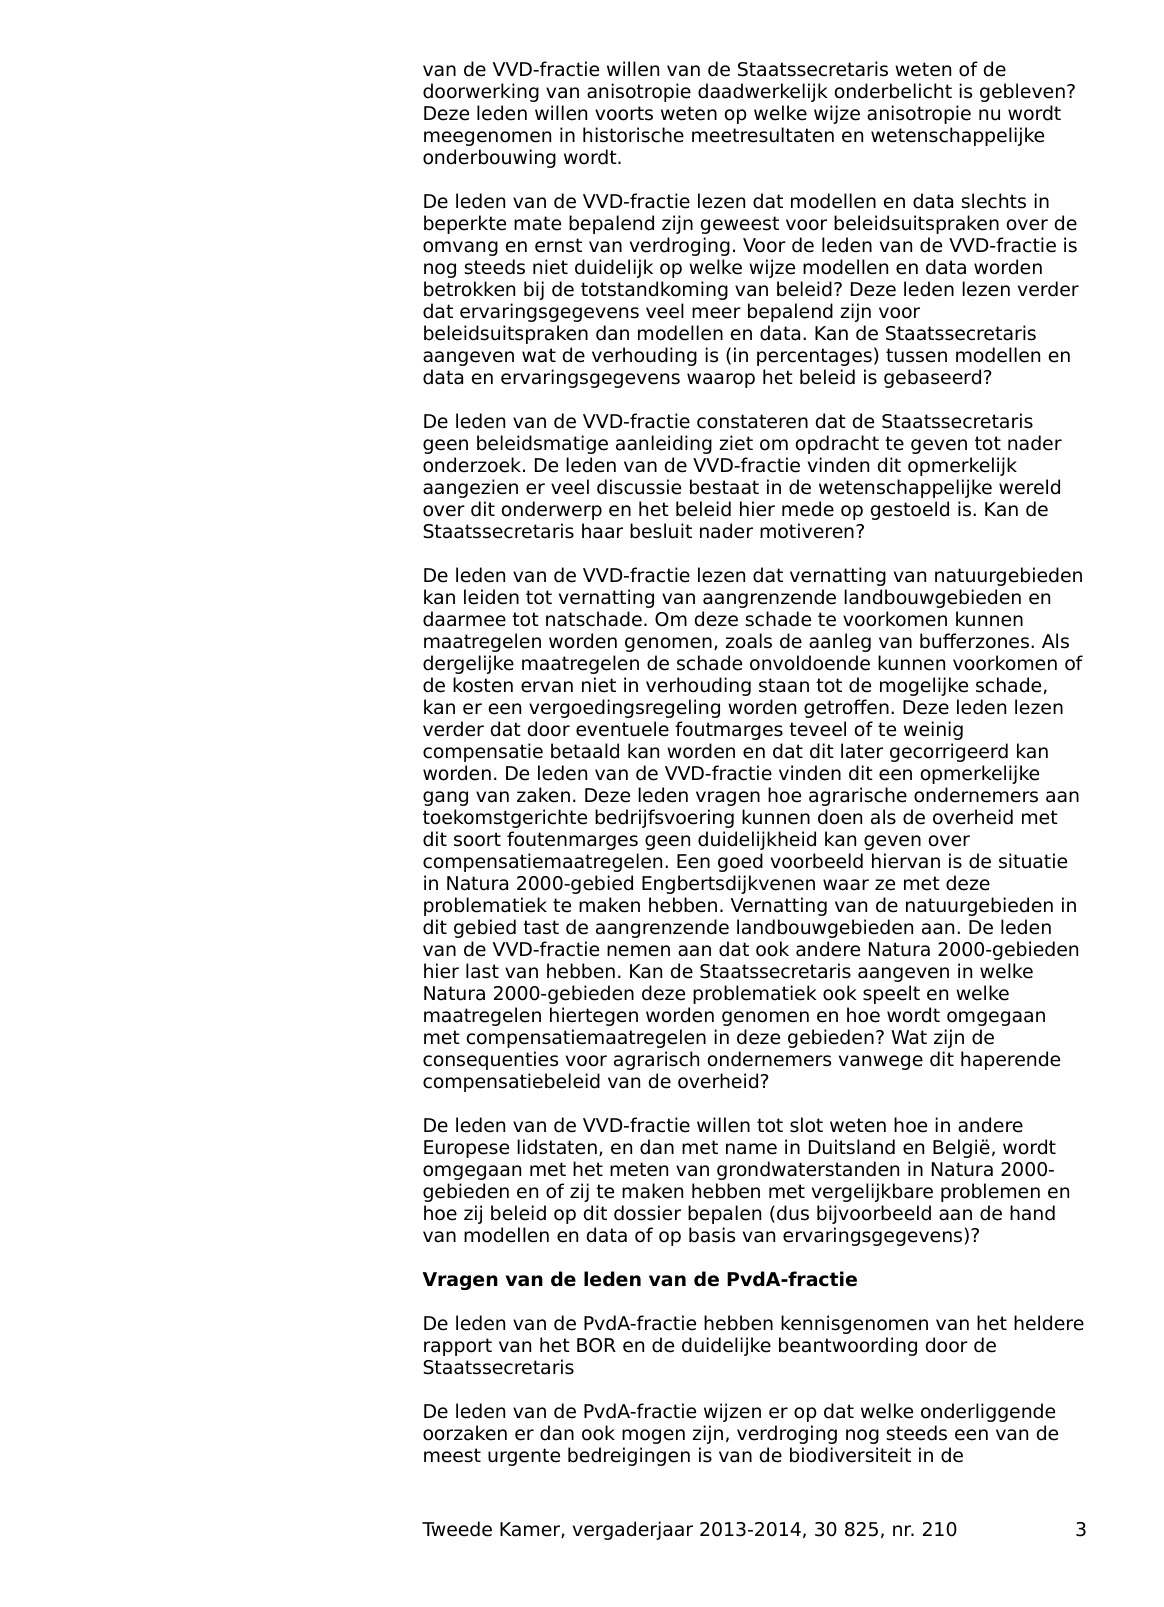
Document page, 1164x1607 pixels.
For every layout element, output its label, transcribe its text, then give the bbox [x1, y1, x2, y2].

text De leden van de VVD-fractie constateren dat de Staatssecretaris geen beleidsmatige aanleiding ziet om opdracht te geven tot nader onderzoek. De leden van de VVD-fractie vinden dit opmerkelijk aangezien er veel discussie bestaat in de wetenschappelijke wereld over dit onderwerp en het beleid hier mede op gestoeld is. Kan de Staatssecretaris haar besluit nader motiveren? [422, 411, 1087, 543]
text De leden van de PvdA-fractie wijzen er op dat welke onderliggende oorzaken er dan ook mogen zijn, verdroging nog steeds een van de meest urgente bedreigingen is van de biodiversiteit in de [422, 1401, 1087, 1467]
text De leden van de VVD-fractie lezen dat modellen en data slechts in beperkte mate bepalend zijn geweest voor beleidsuitspraken over de omvang en ernst van verdroging. Voor de leden van de VVD-fractie is nog steeds niet duidelijk op welke wijze modellen en data worden betrokken bij de totstandkoming van beleid? Deze leden lezen verder dat ervaringsgegevens veel meer bepalend zijn voor beleidsuitspraken dan modellen en data. Kan de Staatssecretaris aangeven wat de verhouding is (in percentages) tussen modellen en data en ervaringsgegevens waarop het beleid is gebaseerd? [422, 191, 1087, 389]
text De leden van de VVD-fractie willen tot slot weten hoe in andere Europese lidstaten, en dan met name in Duitsland en België, wordt omgegaan met het meten van grondwaterstanden in Natura 2000-gebieden en of zij te maken hebben met vergelijkbare problemen en hoe zij beleid op dit dossier bepalen (dus bijvoorbeeld aan de hand van modellen en data of op basis van ervaringsgegevens)? [422, 1115, 1087, 1247]
text De leden van de PvdA-fractie hebben kennisgenomen van het heldere rapport van het BOR en de duidelijke beantwoording door de Staatssecretaris [422, 1313, 1087, 1379]
subtitle Vragen van de leden van de PvdA-fractie [422, 1269, 1087, 1291]
text De leden van de VVD-fractie lezen dat vernatting van natuurgebieden kan leiden tot vernatting van aangrenzende landbouwgebieden en daarmee tot natschade. Om deze schade te voorkomen kunnen maatregelen worden genomen, zoals de aanleg van bufferzones. Als dergelijke maatregelen de schade onvoldoende kunnen voorkomen of de kosten ervan niet in verhouding staan tot de mogelijke schade, kan er een vergoedingsregeling worden getroffen. Deze leden lezen verder dat door eventuele foutmarges teveel of te weinig compensatie betaald kan worden en dat dit later gecorrigeerd kan worden. De leden van de VVD-fractie vinden dit een opmerkelijke gang van zaken. Deze leden vragen hoe agrarische ondernemers aan toekomstgerichte bedrijfsvoering kunnen doen als de overheid met dit soort foutenmarges geen duidelijkheid kan geven over compensatiemaatregelen. Een goed voorbeeld hiervan is de situatie in Natura 2000-gebied Engbertsdijkvenen waar ze met deze problematiek te maken hebben. Vernatting van de natuurgebieden in dit gebied tast de aangrenzende landbouwgebieden aan. De leden van de VVD-fractie nemen aan dat ook andere Natura 2000-gebieden hier last van hebben. Kan de Staatssecretaris aangeven in welke Natura 2000-gebieden deze problematiek ook speelt en welke maatregelen hiertegen worden genomen en hoe wordt omgegaan met compensatiemaatregelen in deze gebieden? Wat zijn de consequenties voor agrarisch ondernemers vanwege dit haperende compensatiebeleid van de overheid? [422, 565, 1087, 1093]
text van de VVD-fractie willen van de Staatssecretaris weten of de doorwerking van anisotropie daadwerkelijk onderbelicht is gebleven? Deze leden willen voorts weten op welke wijze anisotropie nu wordt meegenomen in historische meetresultaten en wetenschappelijke onderbouwing wordt. [422, 59, 1087, 169]
